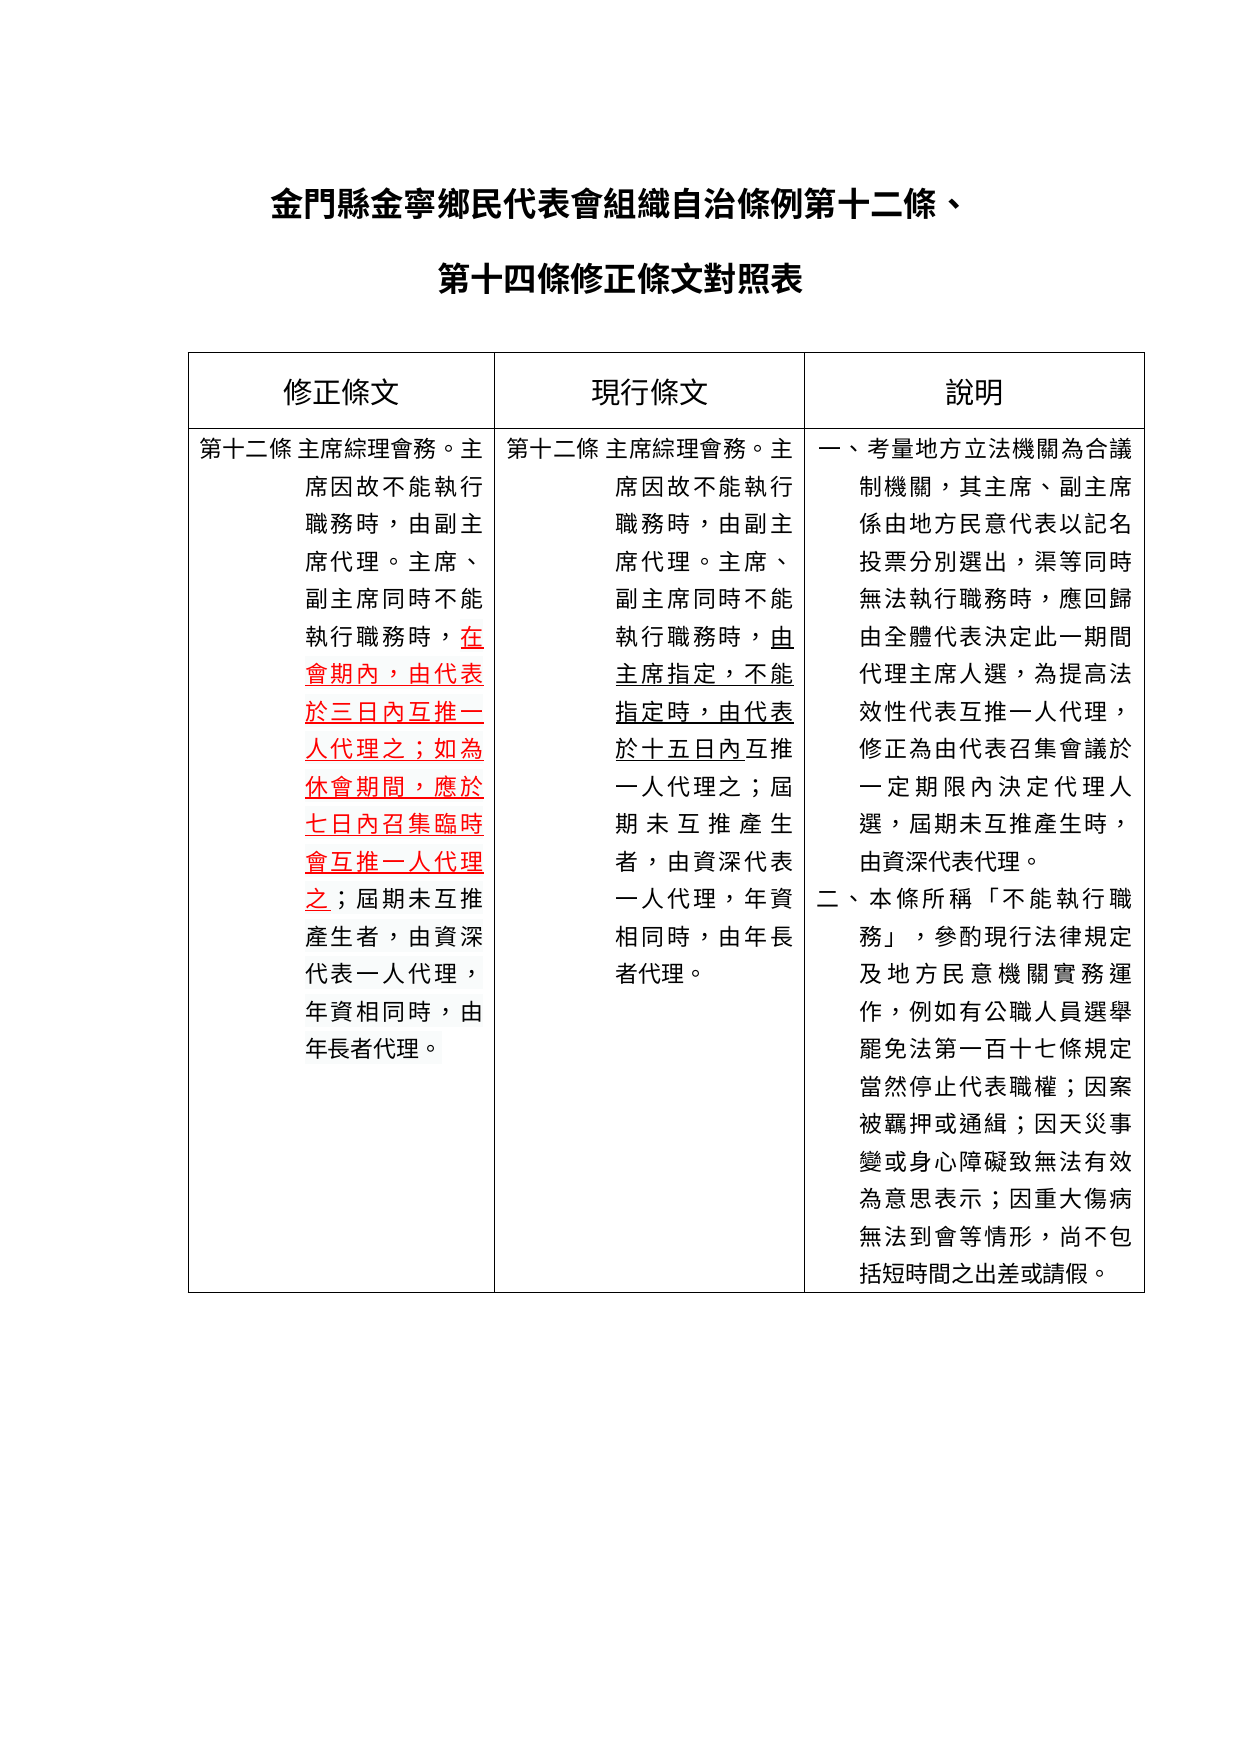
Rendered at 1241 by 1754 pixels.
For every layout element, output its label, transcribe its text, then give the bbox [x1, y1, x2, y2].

table_header 修正條文 [189, 353, 494, 428]
table_cell 第十二條 主席綜理會務。主席因故不能執行職務時，由副主席代理。主席、副主席同時不能執行職務時，在會期內，由代表於三日內互推一人代理之；如為休會期間，應於七日內召集臨時會互推一人代理之；屆期未互推產生者，由資深代表一人代理，年資相同時，由年長者代理。 [189, 429, 494, 1292]
text 第十四條修正條文對照表 [187, 239, 1053, 314]
table_header 現行條文 [495, 353, 804, 428]
table_cell 第十二條 主席綜理會務。主席因故不能執行職務時，由副主席代理。主席、副主席同時不能執行職務時，由主席指定，不能指定時，由代表於十五日內互推一人代理之；屆期未互推產生者，由資深代表一人代理，年資相同時，由年長者代理。 [495, 429, 804, 1292]
text 金門縣金寧鄉民代表會組織自治條例第十二條、 [187, 164, 1053, 239]
table_cell 一、考量地方立法機關為合議制機關，其主席、副主席係由地方民意代表以記名投票分別選出，渠等同時無法執行職務時，應回歸由全體代表決定此一期間代理主席人選，為提高法效性代表互推一人代理，修正為由代表召集會議於一定期限內決定代理人選，屆期未互推產生時，由資深代表代理。 二、本條所稱「不能執行職務」，參酌現行法律規定及地方民意機關實務運作，例如有公職人員選舉罷免法第一百十七條規定當然停止代表職權；因案被羈押或通緝；因天災事變或身心障礙致無法有效為意思表示；因重大傷病無法到會等情形，尚不包括短時間之出差或請假。 [805, 429, 1144, 1292]
table_header 說明 [805, 353, 1144, 428]
